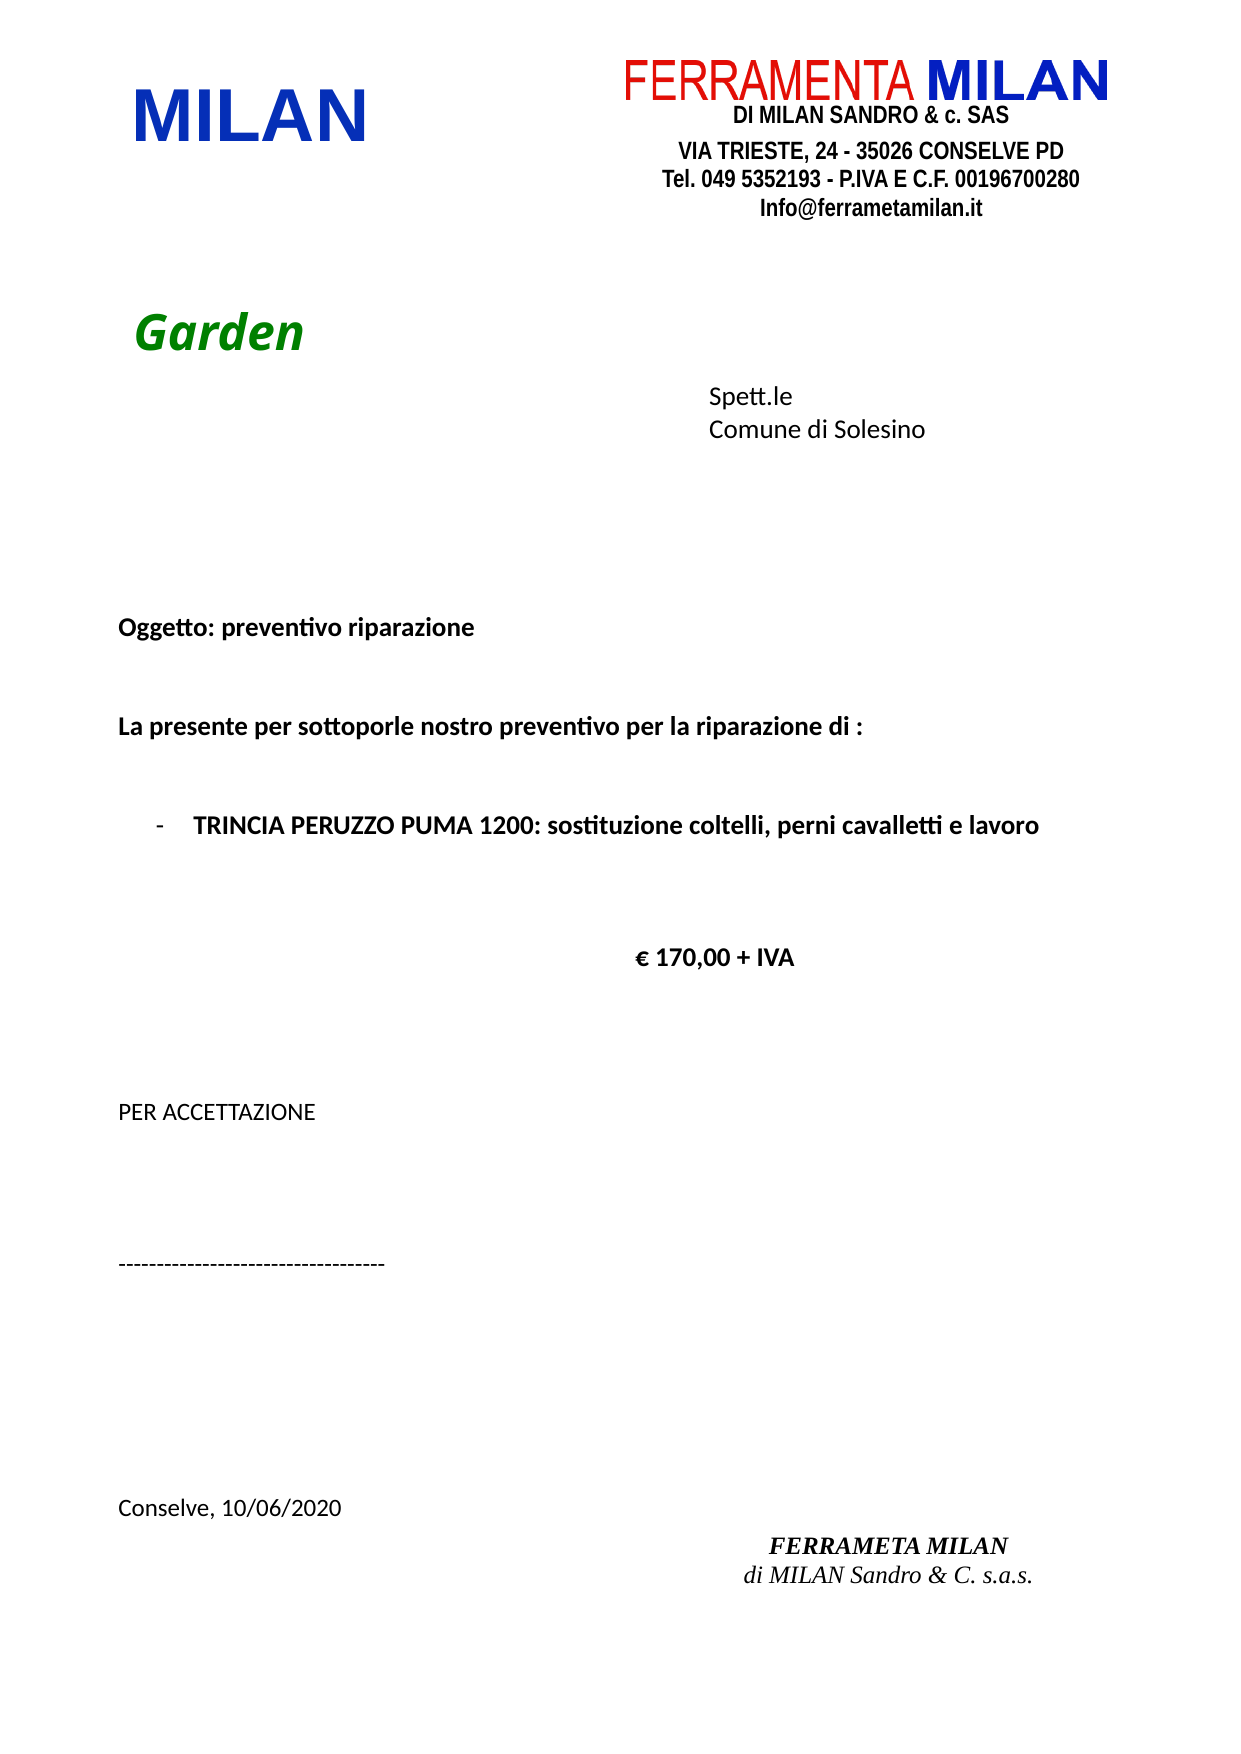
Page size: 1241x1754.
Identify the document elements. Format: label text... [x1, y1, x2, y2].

list TRINCIA PERUZZO PUMA 1200: sostituzione coltelli, perni cavalletti e lavoro [156, 808, 1122, 841]
text ----------------------------------- [118, 1248, 1122, 1279]
text PER ACCETTAZIONE [118, 1096, 1122, 1126]
text € 170,00 + IVA [635, 941, 1122, 973]
text Oggetto: preventivo riparazione [118, 610, 1122, 643]
text La presente per sottoporle nostro preventivo per la riparazione di : [118, 709, 1122, 742]
text Comune di Solesino [635, 412, 1122, 445]
text Conselve, 10/06/2020 [118, 1492, 1122, 1523]
text Spett.le [635, 379, 1122, 412]
